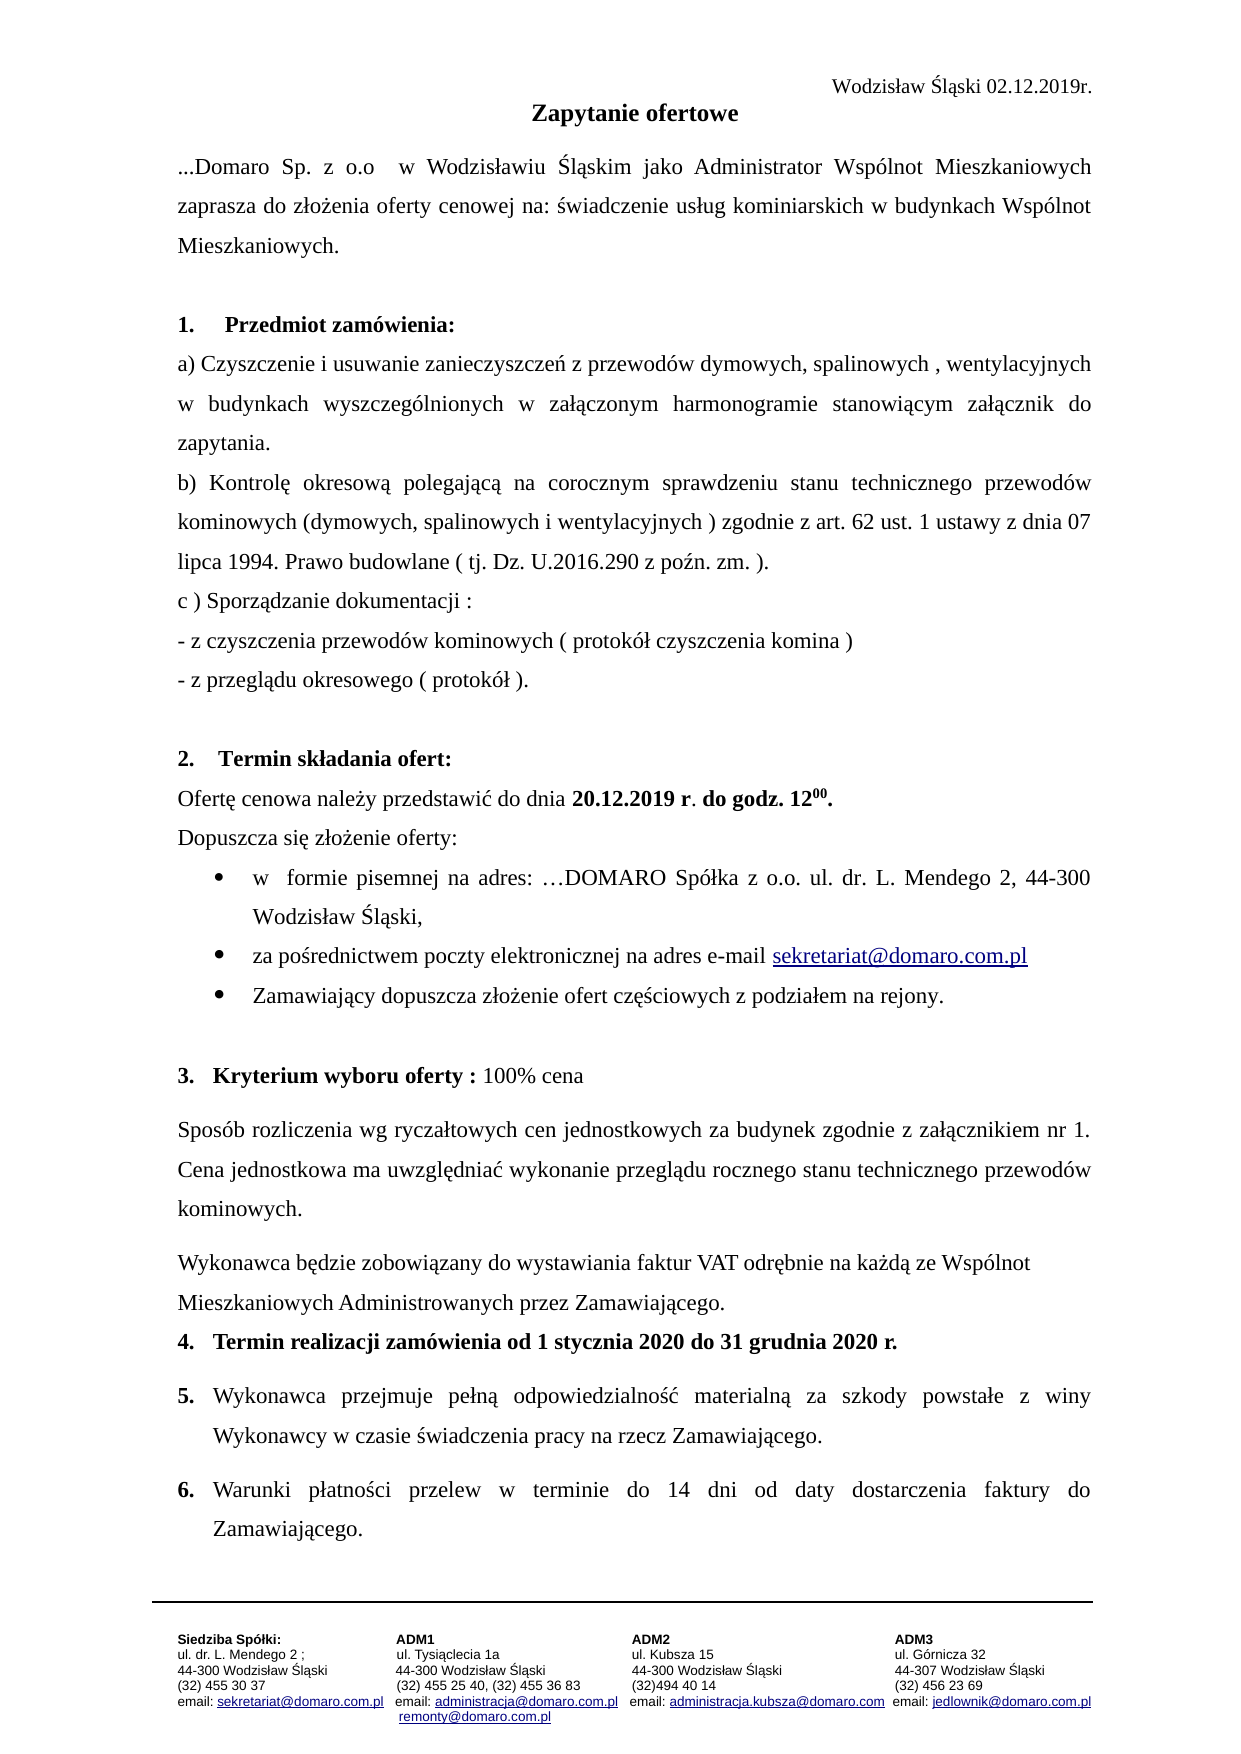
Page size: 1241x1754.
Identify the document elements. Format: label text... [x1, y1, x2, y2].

text b) Kontrolę okresową polegającą na corocznym sprawdzeniu stanu technicznego przewodów kominowych (dymowych, spalinowych i wentylacyjnych ) zgodnie z art. 62 ust. 1 ustawy z dnia 07 lipca 1994. Prawo budowlane ( tj. Dz. U.2016.290 z poźn. zm. ). [177, 469, 1092, 574]
list Termin realizacji zamówienia od 1 stycznia 2020 do 31 grudnia 2020 r. [177, 1328, 1092, 1354]
text ...Domaro Sp. z o.o w Wodzisławiu Śląskim jako Administrator Wspólnot Mieszkaniowych zaprasza do złożenia oferty cenowej na: świadczenie usług kominiarskich w budynkach Wspólnot Mieszkaniowych. [177, 153, 1092, 258]
text Sposób rozliczenia wg ryczałtowych cen jednostkowych za budynek zgodnie z załącznikiem nr 1. Cena jednostkowa ma uwzględniać wykonanie przeglądu rocznego stanu technicznego przewodów kominowych. [177, 1116, 1092, 1222]
list Termin składania ofert: [177, 745, 1092, 771]
text Dopuszcza się złożenie oferty: [177, 824, 1092, 850]
list Zamawiający dopuszcza złożenie ofert częściowych z podziałem na rejony. [215, 983, 1092, 1009]
text a) Czyszczenie i usuwanie zanieczyszczeń z przewodów dymowych, spalinowych , wentylacyjnych w budynkach wyszczególnionych w załączonym harmonogramie stanowiącym załącznik do zapytania. [177, 350, 1092, 456]
text Ofertę cenowa należy przedstawić do dnia 20.12.2019 r. do godz. 1200. [177, 784, 1092, 811]
list Warunki płatności przelew w terminie do 14 dni od daty dostarczenia faktury do Zamawiającego. [177, 1476, 1092, 1542]
text - z przeglądu okresowego ( protokół ). [177, 666, 1092, 692]
text Wodzisław Śląski 02.12.2019r. [177, 74, 1092, 98]
text - z czyszczenia przewodów kominowych ( protokół czyszczenia komina ) [177, 627, 1092, 653]
list Przedmiot zamówienia: [177, 311, 1092, 337]
text Zapytanie ofertowe [177, 98, 1092, 127]
text c ) Sporządzanie dokumentacji : [177, 587, 1092, 613]
list Kryterium wyboru oferty : 100% cena [177, 1062, 1092, 1088]
text Wykonawca będzie zobowiązany do wystawiania faktur VAT odrębnie na każdą ze Wspólnot [177, 1249, 1092, 1276]
list Wykonawca przejmuje pełną odpowiedzialność materialną za szkody powstałe z winy Wykonawcy w czasie świadczenia pracy na rzecz Zamawiającego. [177, 1382, 1092, 1448]
text Mieszkaniowych Administrowanych przez Zamawiającego. [177, 1289, 1092, 1315]
list za pośrednictwem poczty elektronicznej na adres e-mail sekretariat@domaro.com.pl [215, 942, 1092, 969]
list w formie pisemnej na adres: …DOMARO Spółka z o.o. ul. dr. L. Mendego 2, 44-300 Wodzisław Śląski, [215, 863, 1092, 929]
